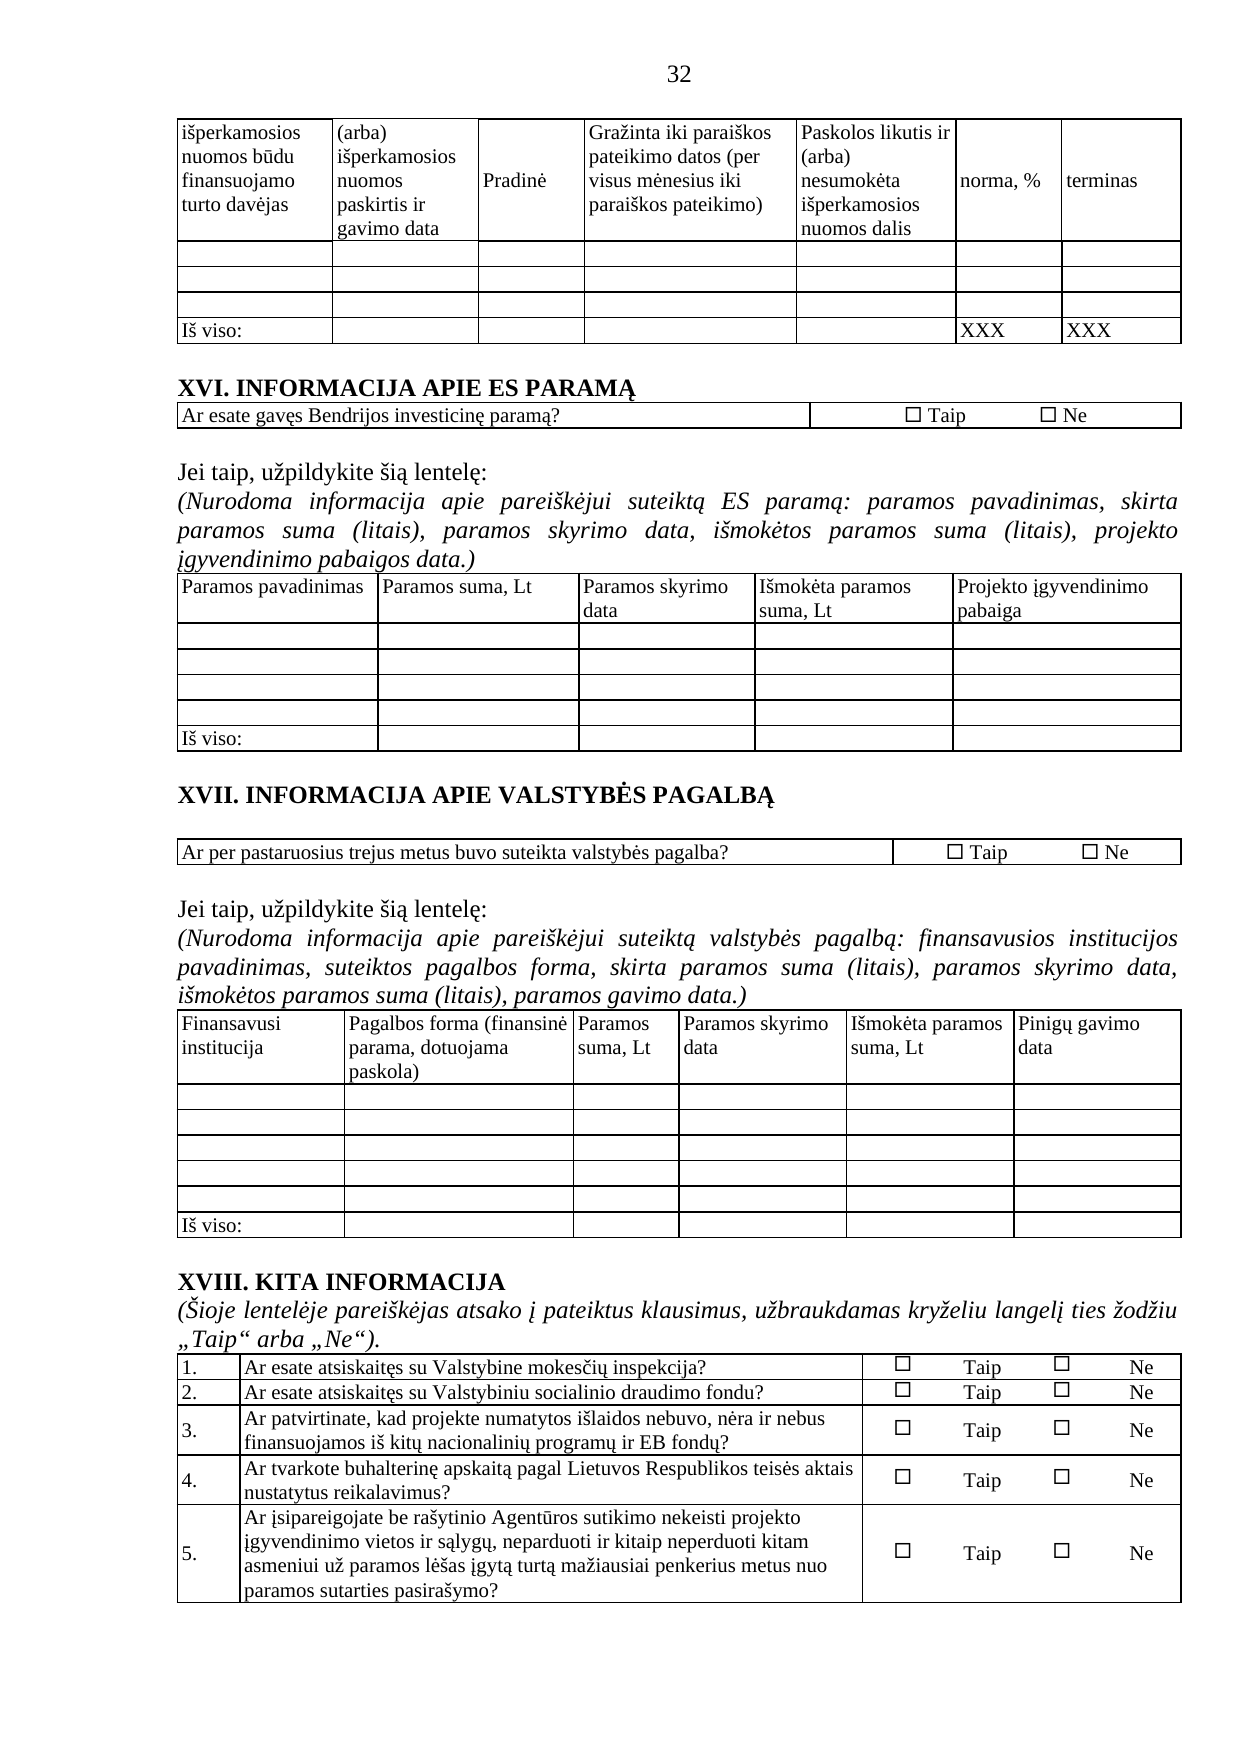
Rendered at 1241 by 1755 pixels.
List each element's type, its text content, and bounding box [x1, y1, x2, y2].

table_cell [569, 1110, 573, 1134]
table_cell [792, 318, 796, 342]
table_header Paskolos ir (arba) išperkamosios nuomos būdu finansuojamo turto davėjas [178, 120, 332, 240]
table_cell Taip [942, 1406, 1022, 1454]
table_cell [574, 1187, 578, 1211]
table_cell [580, 267, 584, 291]
table_cell [340, 1187, 344, 1211]
table_cell 3. [178, 1406, 239, 1454]
table_cell [842, 1187, 846, 1211]
table_cell [479, 318, 483, 342]
text Jei taip, užpildykite šią lentelę: [177, 894, 1181, 923]
table_cell [574, 675, 578, 699]
text (Nurodoma informacija apie pareiškėjui suteiktą valstybės pagalbą: finansavusios institucijos pavadinimas, suteiktos pagalbos forma, skirta paramos suma (litais), paramos skyrimo data, išmokėtos paramos suma (litais), paramos gavimo data.) [177, 923, 1181, 1009]
table_cell [574, 1085, 578, 1108]
table_header Grąžinimo terminas [1062, 120, 1180, 240]
table_cell [585, 318, 589, 342]
table_cell [474, 318, 478, 342]
table_cell [333, 318, 337, 342]
table_cell [574, 624, 578, 648]
table_cell [340, 1085, 344, 1108]
table_header Paramos suma, Lt [574, 1011, 678, 1083]
table_cell [328, 242, 332, 266]
table_cell [474, 293, 478, 317]
table_cell [585, 293, 589, 317]
table_cell [797, 267, 801, 291]
table_cell Pradinė [479, 120, 584, 240]
table_cell [1009, 1110, 1013, 1134]
table_cell Taip [942, 1380, 946, 1404]
table_cell [340, 1136, 344, 1160]
table_header Paramos pavadinimas [178, 574, 377, 622]
table_cell [574, 1136, 578, 1160]
table_cell Ne [1101, 1380, 1106, 1404]
table_cell Gražinta iki paraiškos pateikimo datos (per visus mėnesius iki paraiškos pateikimo) [585, 120, 796, 240]
table_cell [569, 1187, 573, 1211]
table_cell Taip [942, 1456, 1022, 1504]
table_cell [333, 267, 337, 291]
table_cell [328, 267, 332, 291]
table_cell [479, 293, 483, 317]
table_header  [1022, 1355, 1101, 1379]
table_header Ne [1101, 1355, 1106, 1379]
text Jei taip, užpildykite šią lentelę: [177, 457, 1181, 486]
table_cell [580, 293, 584, 317]
table_cell  [1022, 1406, 1101, 1454]
table_cell Taip [1018, 1380, 1022, 1404]
table_cell [574, 650, 578, 673]
table_cell [574, 701, 578, 725]
table_cell  [863, 1456, 942, 1504]
table_header Paramos suma, Lt [379, 574, 578, 622]
table_cell [1009, 1161, 1013, 1185]
table_cell [574, 1161, 578, 1185]
table_cell Ne [1101, 1505, 1180, 1602]
table_cell [792, 293, 796, 317]
table_cell [847, 1136, 851, 1160]
table_cell [569, 1213, 573, 1237]
table_header Taip [1018, 1355, 1022, 1379]
table_header Finansavusi institucija [178, 1011, 344, 1083]
text (Šioje lentelėje pareiškėjas atsako į pateiktus klausimus, užbraukdamas kryželiu langelį ties žodžiu „Taip“ arba „Ne“). [177, 1296, 1181, 1353]
table_cell [574, 1110, 578, 1134]
table_cell [585, 267, 589, 291]
table_cell [842, 1161, 846, 1185]
table_cell [569, 1136, 573, 1160]
table_cell Ne [1101, 1406, 1180, 1454]
table_cell [842, 1085, 846, 1108]
table_header  [863, 1355, 942, 1379]
table_cell 5. [178, 1505, 239, 1602]
table_cell [842, 1213, 846, 1237]
table_header Taip [942, 1355, 946, 1379]
table_header Išmokėta paramos suma, Lt [847, 1011, 1013, 1083]
table_cell [797, 242, 801, 266]
table_cell [847, 1187, 851, 1211]
table_cell [345, 1110, 349, 1134]
table_cell [842, 1136, 846, 1160]
table_cell  [863, 1406, 942, 1454]
table_cell [328, 293, 332, 317]
table_cell [847, 1213, 851, 1237]
table_cell [340, 1161, 344, 1185]
table_cell [797, 293, 801, 317]
table_cell [345, 1187, 349, 1211]
table_cell [580, 318, 584, 342]
table_cell [333, 293, 337, 317]
table_cell  [863, 1505, 942, 1602]
table_header Paramos skyrimo data [680, 1011, 846, 1083]
table_cell [792, 267, 796, 291]
table_header Pinigų gavimo data [1015, 1011, 1180, 1083]
table_cell [847, 1085, 851, 1108]
table_cell [1009, 1136, 1013, 1160]
table_cell [479, 242, 483, 266]
text XVI. INFORMACIJA APIE ES PARAMĄ [177, 373, 1181, 402]
table_cell [792, 242, 796, 266]
table_cell [574, 1213, 578, 1237]
table_cell [345, 1213, 349, 1237]
table_cell [333, 241, 478, 266]
table_cell  [1022, 1505, 1101, 1602]
table_cell  [863, 1380, 942, 1404]
table_cell 4. [178, 1456, 239, 1504]
table_cell [797, 318, 801, 342]
text XVIII. KITA INFORMACIJA [177, 1267, 1181, 1296]
table_cell [569, 1161, 573, 1185]
table_cell [847, 1110, 851, 1134]
text XVII. INFORMACIJA APIE VALSTYBĖS PAGALBĄ [177, 781, 1181, 809]
table_header Palūkanų norma, % [957, 120, 1061, 240]
table_header Paskolos ir (arba) išperkamosios nuomos paskirtis ir gavimo data [333, 119, 478, 240]
text (Nurodoma informacija apie pareiškėjui suteiktą ES paramą: paramos pavadinimas, skirta paramos suma (litais), paramos skyrimo data, išmokėtos paramos suma (litais), projekto įgyvendinimo pabaigos data.) [177, 486, 1181, 572]
table_cell Taip [942, 1505, 1022, 1602]
table_cell [847, 1161, 851, 1185]
table_cell [1009, 1213, 1013, 1237]
table_cell [474, 267, 478, 291]
table_cell [574, 726, 578, 750]
table_cell [1009, 1187, 1013, 1211]
table_cell [842, 1110, 846, 1134]
table_cell  [1022, 1456, 1101, 1504]
table_cell [1009, 1085, 1013, 1108]
table_cell Ne [1101, 1456, 1180, 1504]
table_cell [340, 1110, 344, 1134]
table_cell [580, 242, 584, 266]
table_cell [345, 1136, 349, 1160]
table_cell  [1022, 1380, 1101, 1404]
table_cell [585, 242, 589, 266]
table_cell [345, 1161, 349, 1185]
table_cell [569, 1085, 573, 1108]
table_cell [479, 267, 483, 291]
table_cell [345, 1085, 349, 1108]
